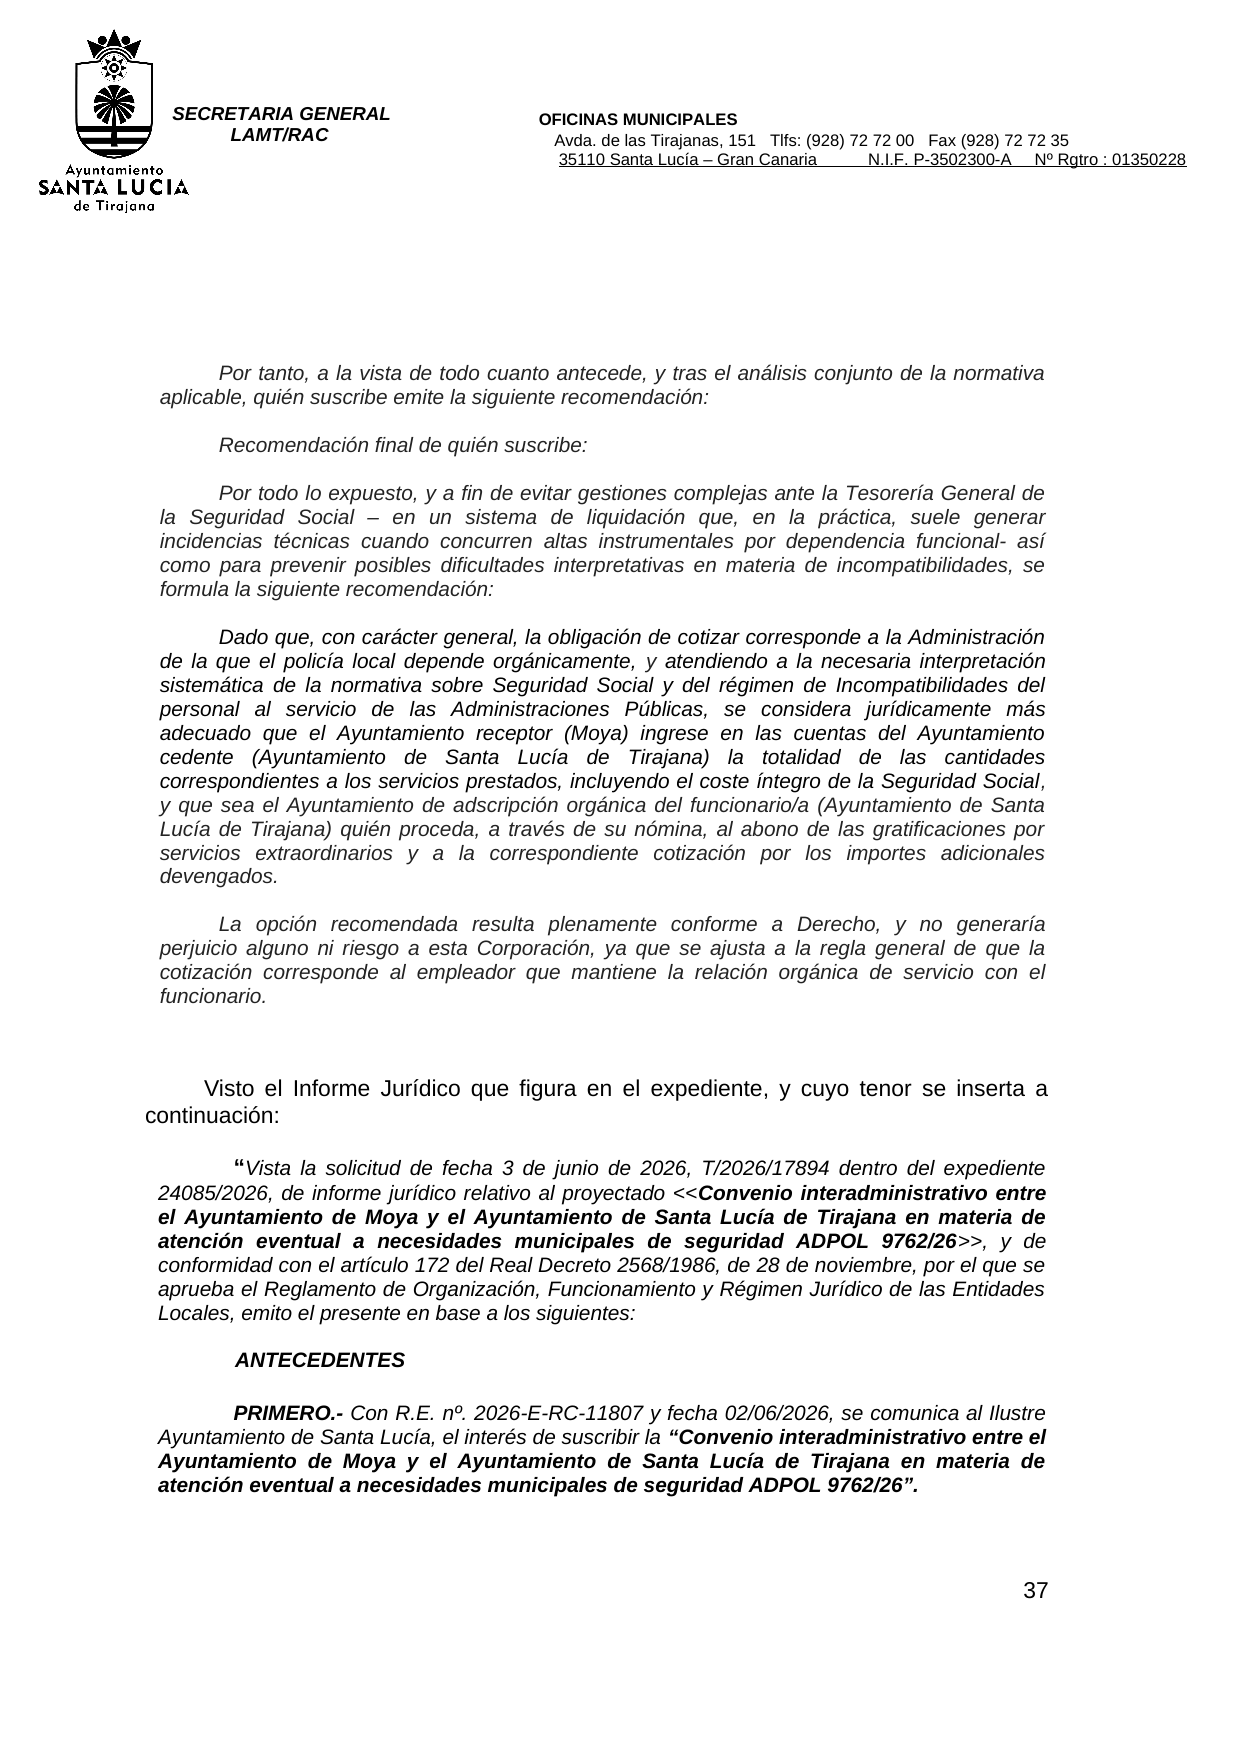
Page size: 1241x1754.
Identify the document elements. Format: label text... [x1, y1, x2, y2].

text PRIMERO.- Con R.E. nº. 2026-E-RC-11807 y fecha 02/06/2026, se comunica al Ilustre Ayuntamiento de Santa Lucía, el interés de suscribir la “Convenio interadministrativo entre el Ayuntamiento de Moya y el Ayuntamiento de Santa Lucía de Tirajana en materia de atención eventual a necesidades municipales de seguridad ADPOL 9762/26”. [158, 1401, 1048, 1497]
text “Vista la solicitud de fecha 3 de junio de 2026, T/2026/17894 dentro del expediente 24085/2026, de informe jurídico relativo al proyectado <<Convenio interadministrativo entre el Ayuntamiento de Moya y el Ayuntamiento de Santa Lucía de Tirajana en materia de atención eventual a necesidades municipales de seguridad ADPOL 9762/26>>, y de conformidad con el artículo 172 del Real Decreto 2568/1986, de 28 de noviembre, por el que se aprueba el Reglamento de Organización, Funcionamiento y Régimen Jurídico de las Entidades Locales, emito el presente en base a los siguientes: [158, 1154, 1048, 1324]
subtitle ANTECEDENTES [159, 1348, 1048, 1372]
text Visto el Informe Jurídico que figura en el expediente, y cuyo tenor se inserta a continuación: [145, 1073, 1048, 1128]
text Recomendación final de quién suscribe: [159, 433, 1048, 457]
text Dado que, con carácter general, la obligación de cotizar corresponde a la Administración de la que el policía local depende orgánicamente, y atendiendo a la necesaria interpretación sistemática de la normativa sobre Seguridad Social y del régimen de Incompatibilidades del personal al servicio de las Administraciones Públicas, se considera jurídicamente más adecuado que el Ayuntamiento receptor (Moya) ingrese en las cuentas del Ayuntamiento cedente (Ayuntamiento de Santa Lucía de Tirajana) la totalidad de las cantidades correspondientes a los servicios prestados, incluyendo el coste íntegro de la Seguridad Social, y que sea el Ayuntamiento de adscripción orgánica del funcionario/a (Ayuntamiento de Santa Lucía de Tirajana) quién proceda, a través de su nómina, al abono de las gratificaciones por servicios extraordinarios y a la correspondiente cotización por los importes adicionales devengados. [159, 625, 1048, 888]
text Por tanto, a la vista de todo cuanto antecede, y tras el análisis conjunto de la normativa aplicable, quién suscribe emite la siguiente recomendación: [159, 361, 1048, 409]
text Por todo lo expuesto, y a fin de evitar gestiones complejas ante la Tesorería General de la Seguridad Social – en un sistema de liquidación que, en la práctica, suele generar incidencias técnicas cuando concurren altas instrumentales por dependencia funcional- así como para prevenir posibles dificultades interpretativas en materia de incompatibilidades, se formula la siguiente recomendación: [159, 481, 1048, 601]
text La opción recomendada resulta plenamente conforme a Derecho, y no generaría perjuicio alguno ni riesgo a esta Corporación, ya que se ajusta a la regla general de que la cotización corresponde al empleador que mantiene la relación orgánica de servicio con el funcionario. [159, 912, 1048, 1008]
